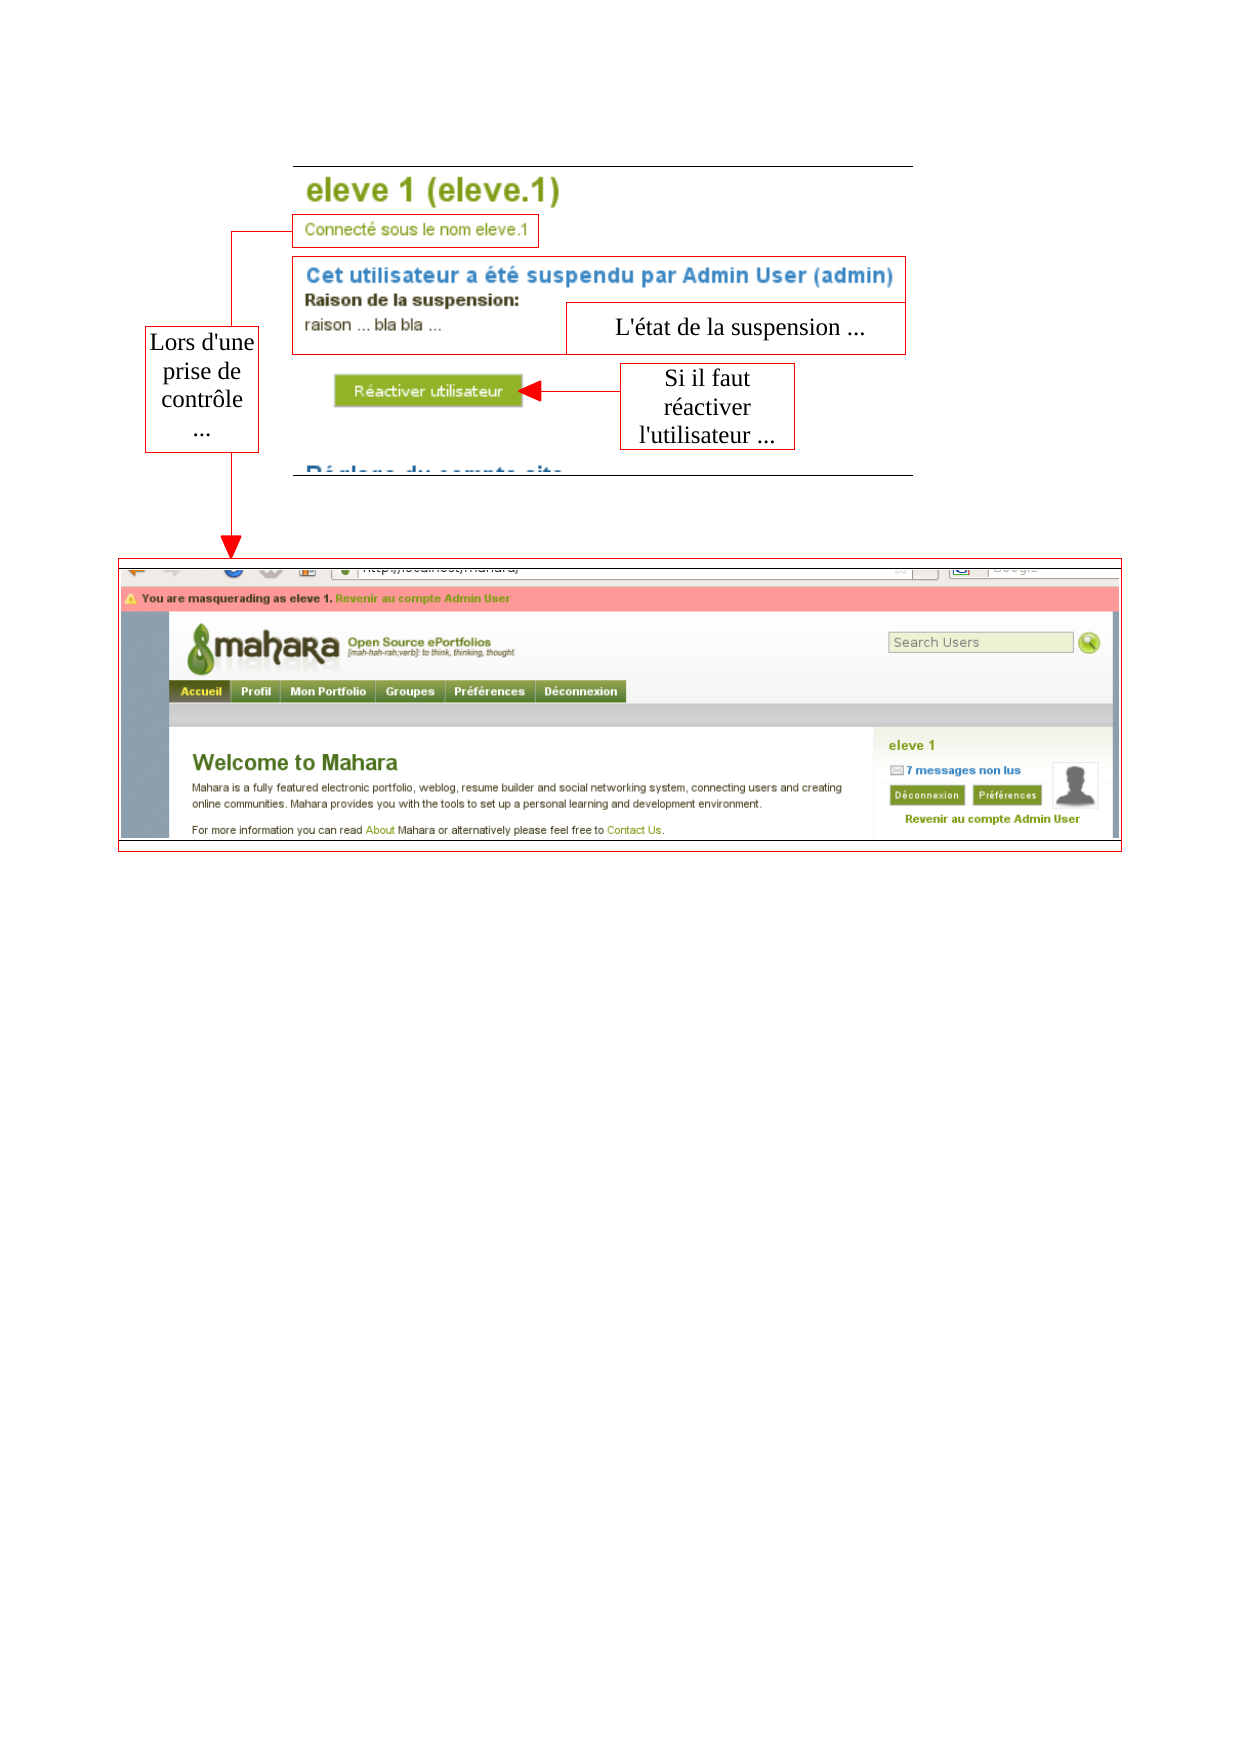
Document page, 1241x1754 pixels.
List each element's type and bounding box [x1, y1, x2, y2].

picture [295, 215, 538, 247]
picture [295, 257, 905, 354]
picture [295, 168, 910, 472]
picture [567, 303, 905, 354]
picture [121, 570, 1119, 838]
